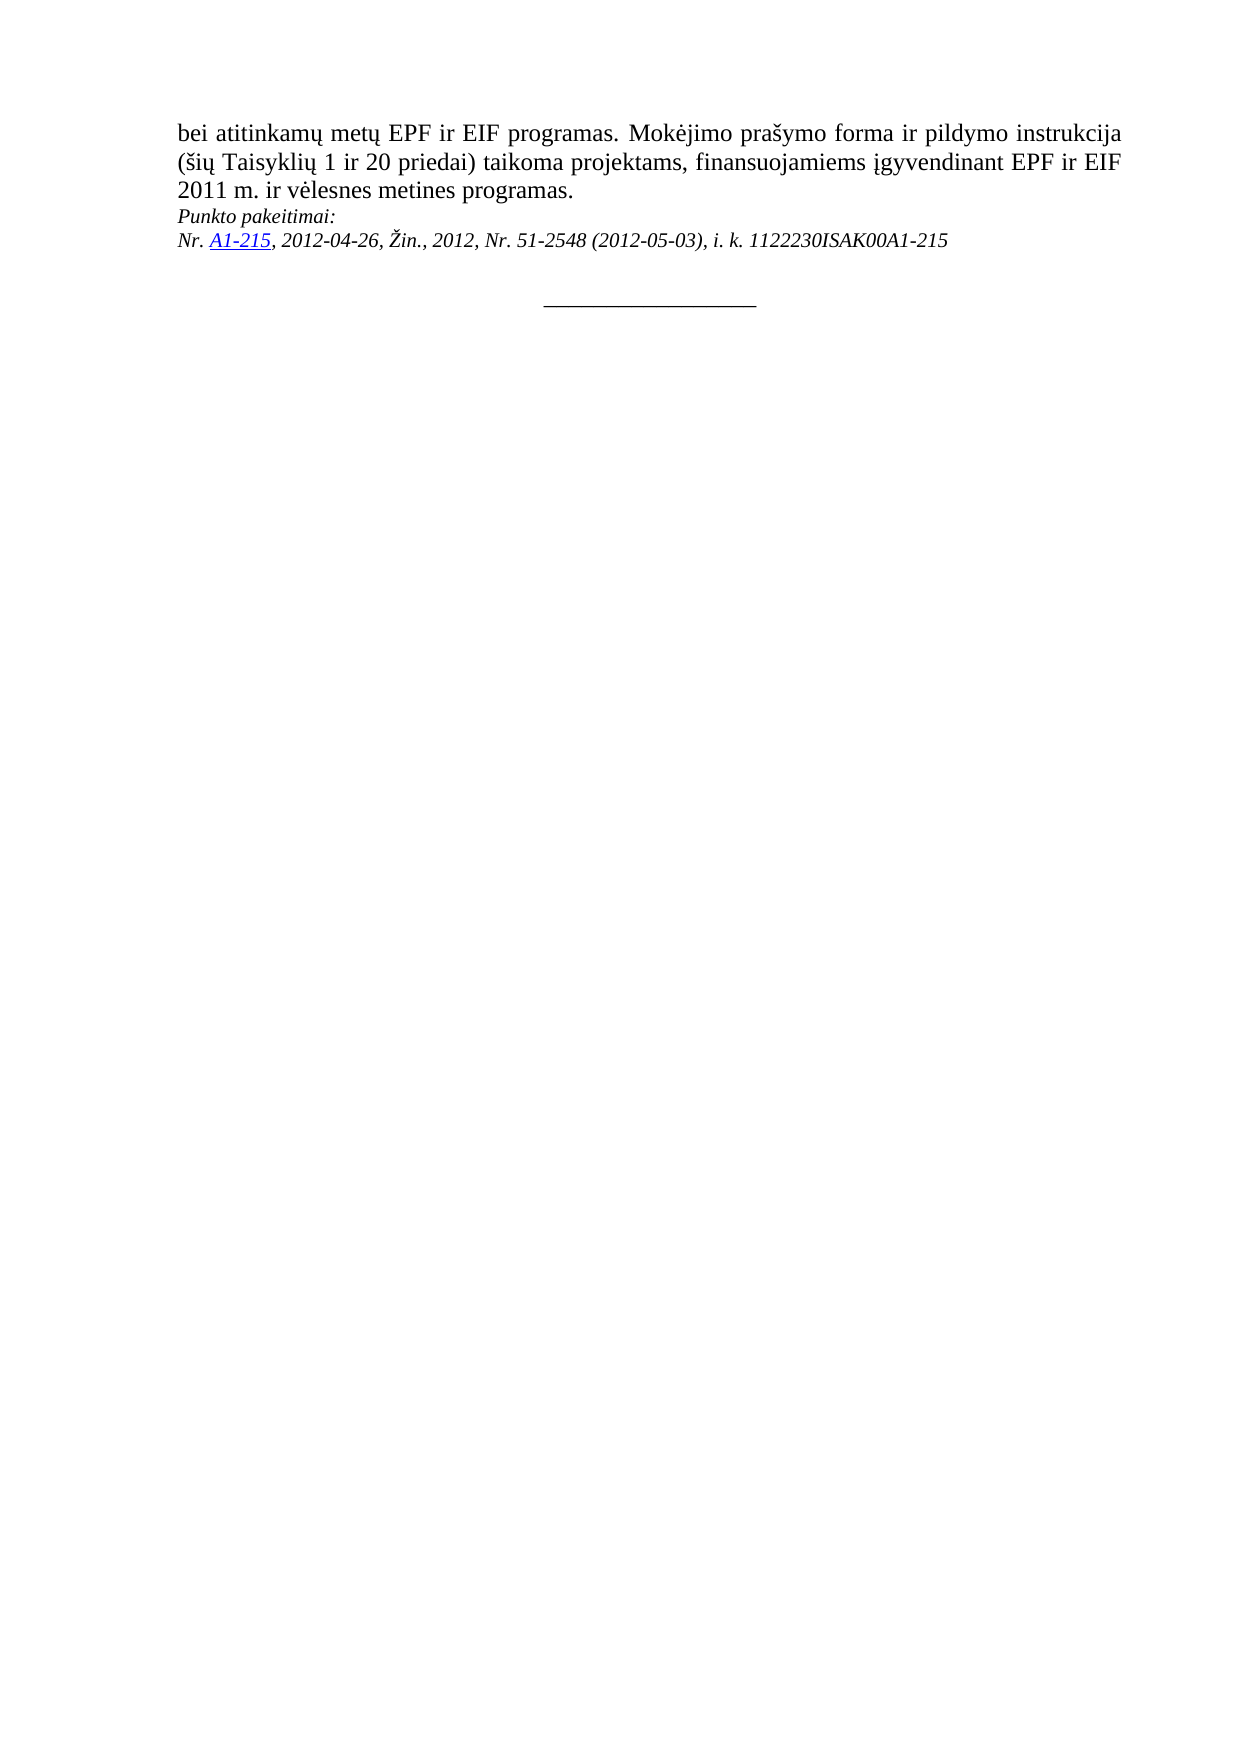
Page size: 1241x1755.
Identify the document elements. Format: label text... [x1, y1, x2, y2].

text Nr. A1-215, 2012-04-26, Žin., 2012, Nr. 51-2548 (2012-05-03), i. k. 1122230ISAK00A1-215 [177, 228, 1122, 252]
text Punkto pakeitimai: [177, 204, 1122, 228]
text bei atitinkamų metų EPF ir EIF programas. Mokėjimo prašymo forma ir pildymo instrukcija (šių Taisyklių 1 ir 20 priedai) taikoma projektams, finansuojamiems įgyvendinant EPF ir EIF 2011 m. ir vėlesnes metines programas. [177, 118, 1122, 204]
text _________________ [177, 281, 1122, 310]
